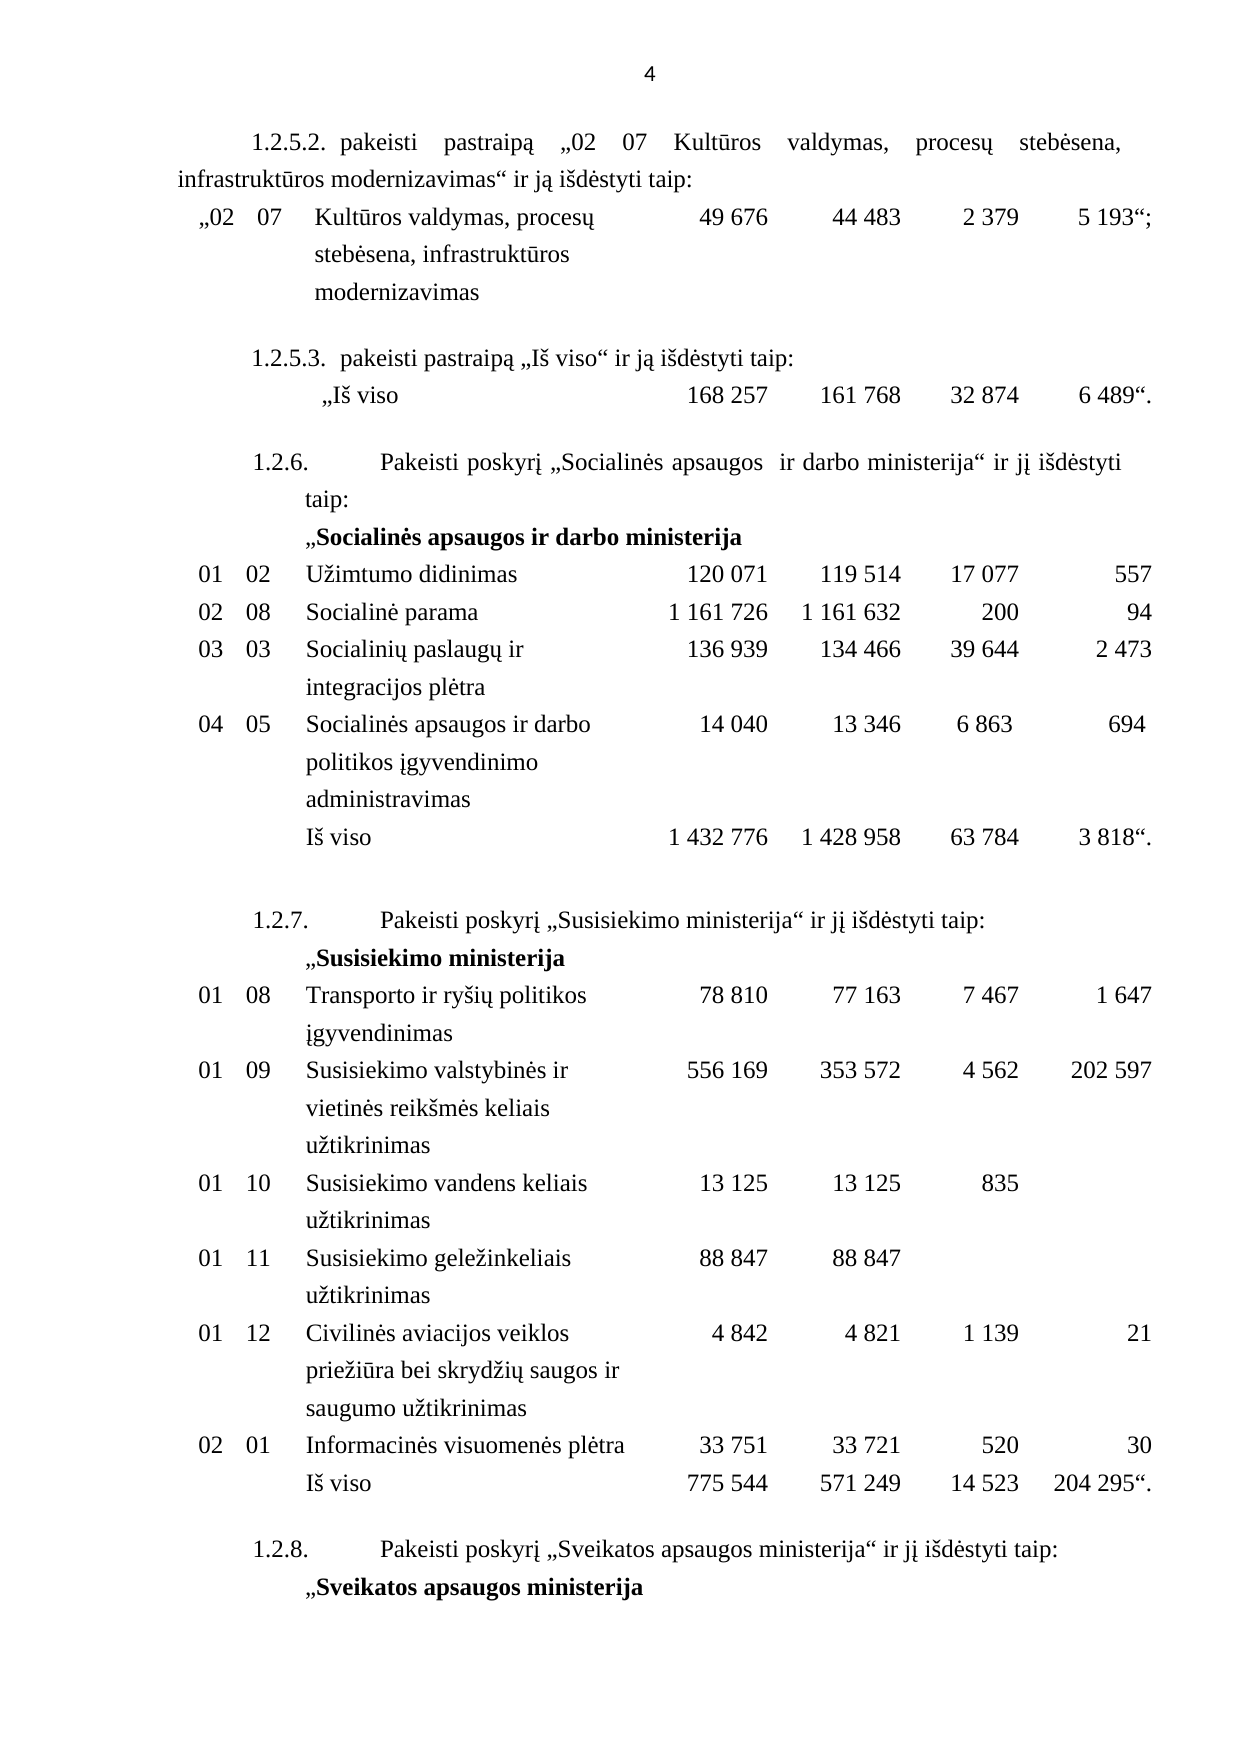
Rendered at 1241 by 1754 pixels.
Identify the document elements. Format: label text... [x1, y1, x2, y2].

table_header 78 810 [646, 972, 779, 1047]
table_cell 21 [1030, 1309, 1163, 1422]
table_cell 11 [234, 1234, 294, 1309]
table_cell 4 562 [912, 1047, 1030, 1159]
table_header 7 467 [912, 972, 1030, 1047]
text „Sveikatos apsaugos ministerija [305, 1563, 1122, 1600]
table_cell 02 [187, 588, 234, 626]
text 1.2.5.2. pakeisti pastraipą „02 07 Kultūros valdymas, procesų stebėsena, infrastruktūros modernizavimas“ ir ją išdėstyti taip: [177, 118, 1122, 193]
table_header Transporto ir ryšių politikos įgyvendinimas [294, 972, 646, 1047]
table_cell 202 597 [1030, 1047, 1163, 1159]
table_header 557 [1030, 551, 1163, 588]
table_cell [1030, 1159, 1163, 1234]
table_cell 04 [187, 701, 234, 813]
table_header 44 483 [779, 193, 912, 306]
table_cell 08 [234, 588, 294, 626]
table_cell 01 [187, 1159, 234, 1234]
table_cell 03 [234, 626, 294, 701]
table_header 08 [234, 972, 294, 1047]
table_header 01 [187, 551, 234, 588]
table_cell 1 428 958 [779, 813, 912, 868]
table_cell 01 [187, 1309, 234, 1422]
table_cell 05 [234, 701, 294, 813]
text „Socialinės apsaugos ir darbo ministerija [305, 513, 1122, 551]
table_cell [234, 813, 294, 868]
table_header [234, 372, 294, 409]
text 1.2.8. Pakeisti poskyrį „Sveikatos apsaugos ministerija“ ir jį išdėstyti taip: [252, 1525, 1122, 1563]
table_cell 134 466 [779, 626, 912, 701]
table_cell 14 040 [646, 701, 779, 813]
table_cell 204 295“. [1030, 1459, 1163, 1497]
table_cell 520 [912, 1422, 1030, 1459]
table_header 32 874 [912, 372, 1030, 409]
table_cell Socialinė parama [294, 588, 646, 626]
table_cell Iš viso [294, 1459, 646, 1497]
table_header Užimtumo didinimas [294, 551, 646, 588]
table_header 168 257 [646, 372, 779, 409]
table_cell Informacinės visuomenės plėtra [294, 1422, 646, 1459]
table_cell 33 751 [646, 1422, 779, 1459]
table_header 02 [234, 551, 294, 588]
table_cell 1 161 632 [779, 588, 912, 626]
table_cell 694 [1030, 701, 1163, 813]
table_header „Iš viso [294, 372, 646, 409]
table_cell [234, 1459, 294, 1497]
table_cell 775 544 [646, 1459, 779, 1497]
table_header 49 676 [646, 193, 779, 306]
table_cell 01 [187, 1047, 234, 1159]
table_cell [1030, 1234, 1163, 1309]
table_cell [187, 813, 234, 868]
text 1.2.6. Pakeisti poskyrį „Socialinės apsaugos ir darbo ministerija“ ir jį išdėstyti taip: [252, 438, 1122, 513]
table_cell 01 [234, 1422, 294, 1459]
table_header 2 379 [912, 193, 1030, 306]
table_cell 33 721 [779, 1422, 912, 1459]
table_header 120 071 [646, 551, 779, 588]
text 1.2.5.3. pakeisti pastraipą „Iš viso“ ir ją išdėstyti taip: [251, 334, 1122, 372]
text 1.2.7. Pakeisti poskyrį „Susisiekimo ministerija“ ir jį išdėstyti taip: [252, 897, 1122, 934]
table_cell 200 [912, 588, 1030, 626]
table_cell 835 [912, 1159, 1030, 1234]
table_cell 09 [234, 1047, 294, 1159]
table_cell 88 847 [646, 1234, 779, 1309]
table_cell 03 [187, 626, 234, 701]
table_header 07 [246, 193, 303, 306]
table_header 1 647 [1030, 972, 1163, 1047]
table_cell 6 863 [912, 701, 1030, 813]
table_header 17 077 [912, 551, 1030, 588]
table_cell Susisiekimo vandens keliais užtikrinimas [294, 1159, 646, 1234]
table_cell 01 [187, 1234, 234, 1309]
table_cell 571 249 [779, 1459, 912, 1497]
table_cell 2 473 [1030, 626, 1163, 701]
table_cell 63 784 [912, 813, 1030, 868]
table_cell 14 523 [912, 1459, 1030, 1497]
table_cell 136 939 [646, 626, 779, 701]
table_header 161 768 [779, 372, 912, 409]
table_cell 94 [1030, 588, 1163, 626]
table_cell 4 842 [646, 1309, 779, 1422]
table_cell Socialinės apsaugos ir darbo politikos įgyvendinimo administravimas [294, 701, 646, 813]
table_cell Civilinės aviacijos veiklos priežiūra bei skrydžių saugos ir saugumo užtikrinimas [294, 1309, 646, 1422]
table_header Kultūros valdymas, procesų stebėsena, infrastruktūros modernizavimas [303, 193, 646, 306]
table_cell [187, 1459, 234, 1497]
table_cell 3 818“. [1030, 813, 1163, 868]
table_cell 30 [1030, 1422, 1163, 1459]
table_cell 13 125 [779, 1159, 912, 1234]
table_cell [912, 1234, 1030, 1309]
table_cell 02 [187, 1422, 234, 1459]
table_cell Socialinių paslaugų ir integracijos plėtra [294, 626, 646, 701]
table_cell 10 [234, 1159, 294, 1234]
table_cell 1 139 [912, 1309, 1030, 1422]
table_cell 88 847 [779, 1234, 912, 1309]
table_header 77 163 [779, 972, 912, 1047]
table_cell 13 346 [779, 701, 912, 813]
table_cell 1 161 726 [646, 588, 779, 626]
table_cell 4 821 [779, 1309, 912, 1422]
table_header 119 514 [779, 551, 912, 588]
table_header „02 [187, 193, 246, 306]
table_header 5 193“; [1030, 193, 1163, 306]
table_cell Susisiekimo valstybinės ir vietinės reikšmės keliais užtikrinimas [294, 1047, 646, 1159]
table_cell 1 432 776 [646, 813, 779, 868]
table_cell 39 644 [912, 626, 1030, 701]
table_header 6 489“. [1030, 372, 1163, 409]
table_header [187, 372, 234, 409]
table_cell Susisiekimo geležinkeliais užtikrinimas [294, 1234, 646, 1309]
table_cell Iš viso [294, 813, 646, 868]
text „Susisiekimo ministerija [305, 934, 1122, 972]
table_cell 12 [234, 1309, 294, 1422]
table_cell 556 169 [646, 1047, 779, 1159]
table_cell 353 572 [779, 1047, 912, 1159]
table_header 01 [187, 972, 234, 1047]
table_cell 13 125 [646, 1159, 779, 1234]
